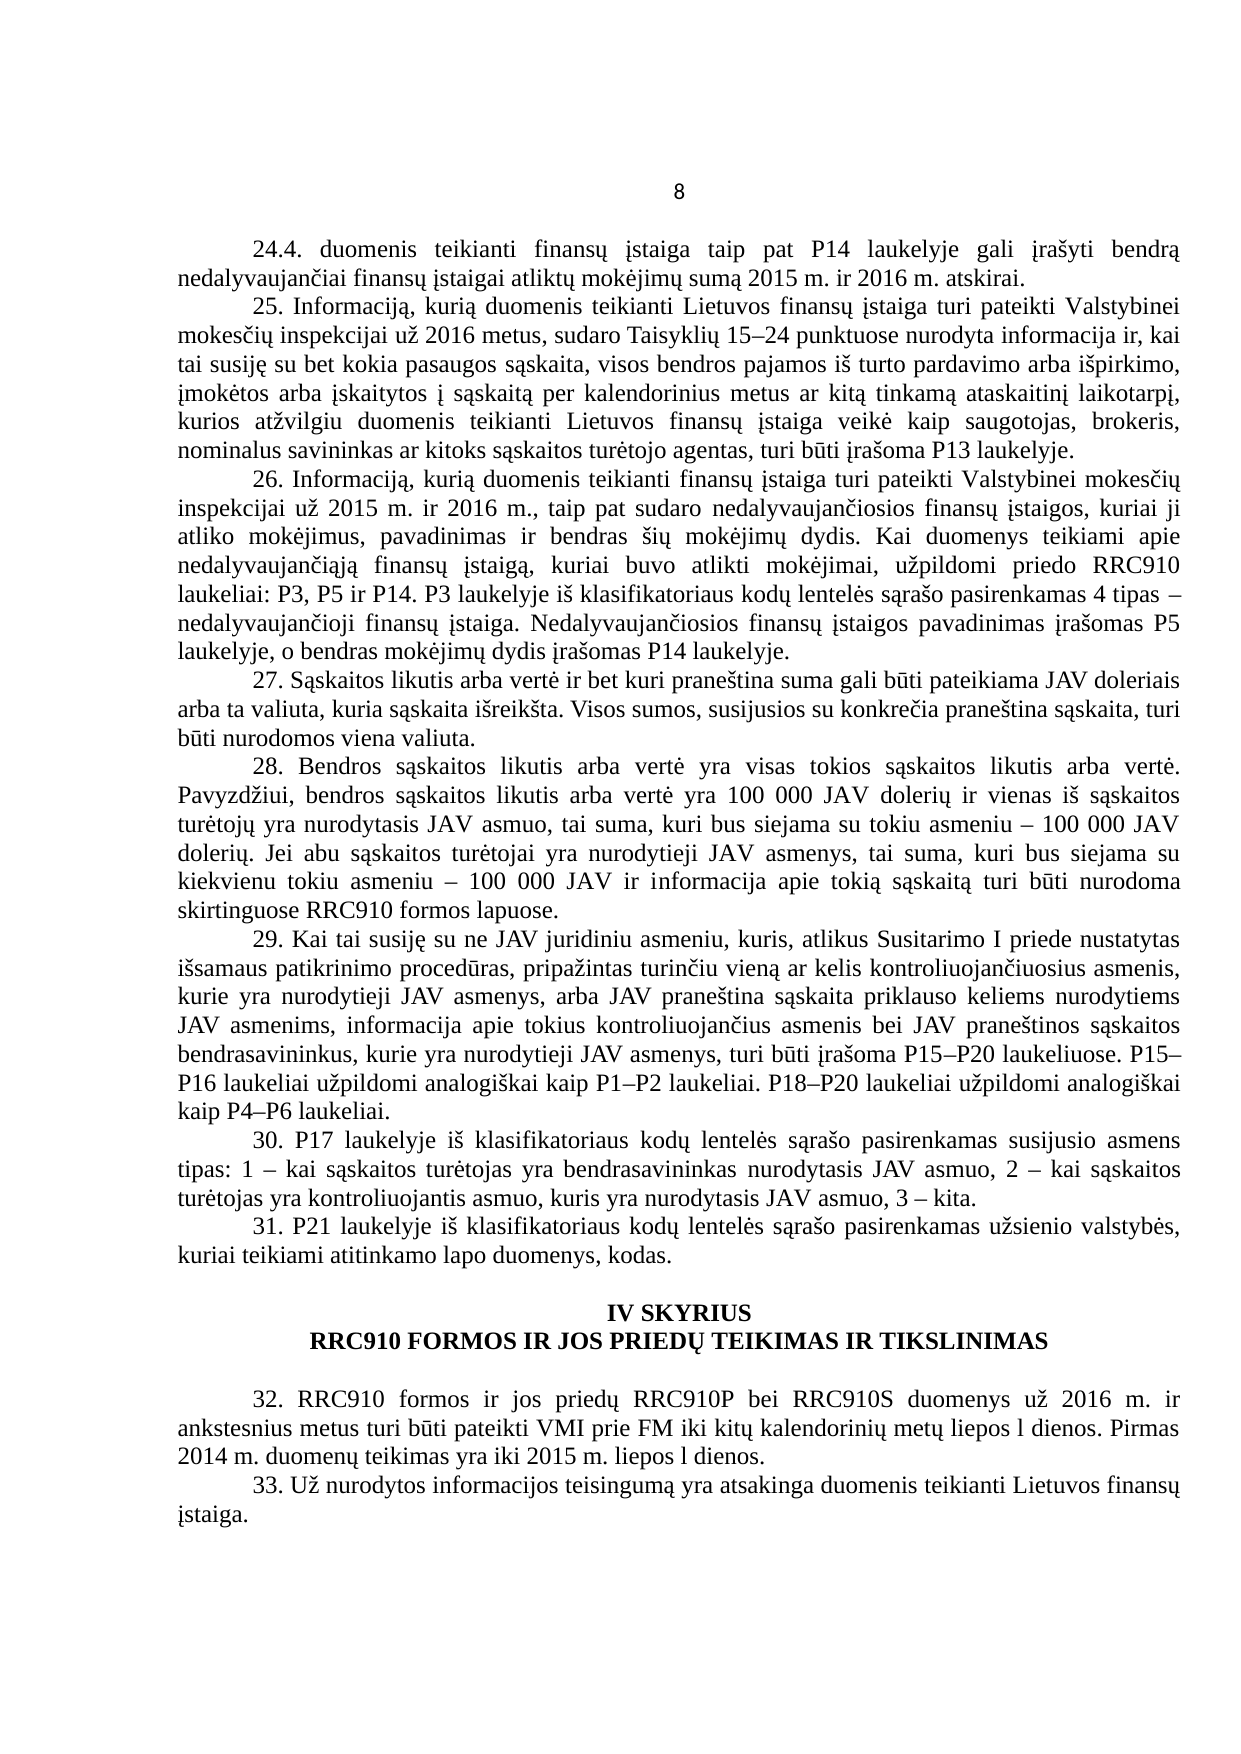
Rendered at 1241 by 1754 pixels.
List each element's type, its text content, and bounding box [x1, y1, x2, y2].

text IV SKYRIUS [177, 1298, 1181, 1326]
text 27. Sąskaitos likutis arba vertė ir bet kuri praneština suma gali būti pateikiama JAV doleriais arba ta valiuta, kuria sąskaita išreikšta. Visos sumos, susijusios su konkrečia praneština sąskaita, turi būti nurodomos viena valiuta. [177, 665, 1181, 751]
text 33. Už nurodytos informacijos teisingumą yra atsakinga duomenis teikianti Lietuvos finansų įstaiga. [177, 1470, 1181, 1528]
text 25. Informaciją, kurią duomenis teikianti Lietuvos finansų įstaiga turi pateikti Valstybinei mokesčių inspekcijai už 2016 metus, sudaro Taisyklių 15–24 punktuose nurodyta informacija ir, kai tai susiję su bet kokia pasaugos sąskaita, visos bendros pajamos iš turto pardavimo arba išpirkimo, įmokėtos arba įskaitytos į sąskaitą per kalendorinius metus ar kitą tinkamą ataskaitinį laikotarpį, kurios atžvilgiu duomenis teikianti Lietuvos finansų įstaiga veikė kaip saugotojas, brokeris, nominalus savininkas ar kitoks sąskaitos turėtojo agentas, turi būti įrašoma P13 laukelyje. [177, 291, 1181, 464]
text 24.4. duomenis teikianti finansų įstaiga taip pat P14 laukelyje gali įrašyti bendrą nedalyvaujančiai finansų įstaigai atliktų mokėjimų sumą 2015 m. ir 2016 m. atskirai. [177, 234, 1181, 291]
text 26. Informaciją, kurią duomenis teikianti finansų įstaiga turi pateikti Valstybinei mokesčių inspekcijai už 2015 m. ir 2016 m., taip pat sudaro nedalyvaujančiosios finansų įstaigos, kuriai ji atliko mokėjimus, pavadinimas ir bendras šių mokėjimų dydis. Kai duomenys teikiami apie nedalyvaujančiąją finansų įstaigą, kuriai buvo atlikti mokėjimai, užpildomi priedo RRC910 laukeliai: P3, P5 ir P14. P3 laukelyje iš klasifikatoriaus kodų lentelės sąrašo pasirenkamas 4 tipas – nedalyvaujančioji finansų įstaiga. Nedalyvaujančiosios finansų įstaigos pavadinimas įrašomas P5 laukelyje, o bendras mokėjimų dydis įrašomas P14 laukelyje. [177, 464, 1181, 665]
text RRC910 FORMOS IR JOS PRIEDŲ TEIKIMAS IR TIKSLINIMAS [177, 1326, 1181, 1355]
text 31. P21 laukelyje iš klasifikatoriaus kodų lentelės sąrašo pasirenkamas užsienio valstybės, kuriai teikiami atitinkamo lapo duomenys, kodas. [177, 1211, 1181, 1269]
text 32. RRC910 formos ir jos priedų RRC910P bei RRC910S duomenys už 2016 m. ir ankstesnius metus turi būti pateikti VMI prie FM iki kitų kalendorinių metų liepos l dienos. Pirmas 2014 m. duomenų teikimas yra iki 2015 m. liepos l dienos. [177, 1384, 1181, 1470]
text 30. P17 laukelyje iš klasifikatoriaus kodų lentelės sąrašo pasirenkamas susijusio asmens tipas: 1 – kai sąskaitos turėtojas yra bendrasavininkas nurodytasis JAV asmuo, 2 – kai sąskaitos turėtojas yra kontroliuojantis asmuo, kuris yra nurodytasis JAV asmuo, 3 – kita. [177, 1125, 1181, 1211]
text 29. Kai tai susiję su ne JAV juridiniu asmeniu, kuris, atlikus Susitarimo I priede nustatytas išsamaus patikrinimo procedūras, pripažintas turinčiu vieną ar kelis kontroliuojančiuosius asmenis, kurie yra nurodytieji JAV asmenys, arba JAV praneština sąskaita priklauso keliems nurodytiems JAV asmenims, informacija apie tokius kontroliuojančius asmenis bei JAV praneštinos sąskaitos bendrasavininkus, kurie yra nurodytieji JAV asmenys, turi būti įrašoma P15–P20 laukeliuose. P15–P16 laukeliai užpildomi analogiškai kaip P1–P2 laukeliai. P18–P20 laukeliai užpildomi analogiškai kaip P4–P6 laukeliai. [177, 924, 1181, 1125]
text 28. Bendros sąskaitos likutis arba vertė yra visas tokios sąskaitos likutis arba vertė. Pavyzdžiui, bendros sąskaitos likutis arba vertė yra 100 000 JAV dolerių ir vienas iš sąskaitos turėtojų yra nurodytasis JAV asmuo, tai suma, kuri bus siejama su tokiu asmeniu – 100 000 JAV dolerių. Jei abu sąskaitos turėtojai yra nurodytieji JAV asmenys, tai suma, kuri bus siejama su kiekvienu tokiu asmeniu – 100 000 JAV ir informacija apie tokią sąskaitą turi būti nurodoma skirtinguose RRC910 formos lapuose. [177, 751, 1181, 924]
